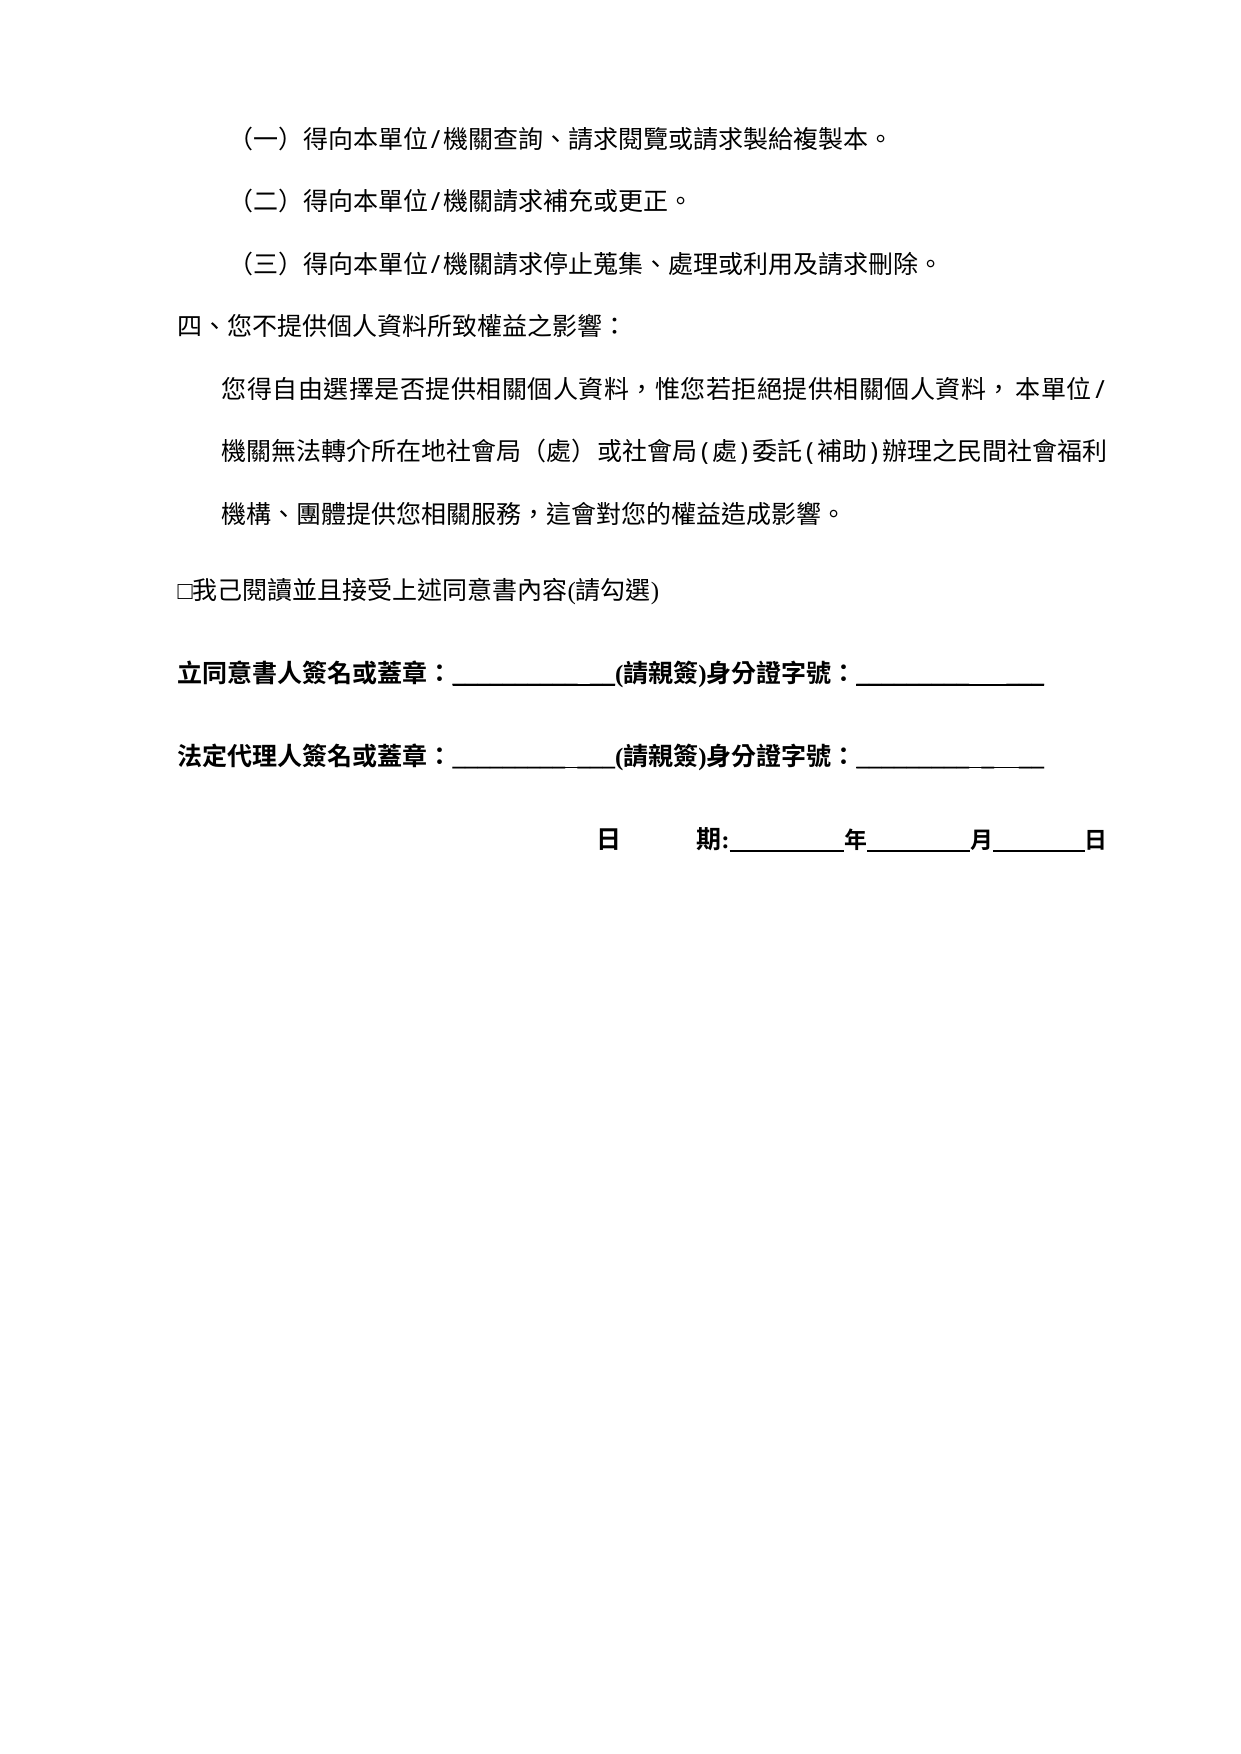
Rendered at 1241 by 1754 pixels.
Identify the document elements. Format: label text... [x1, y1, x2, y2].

text （二）得向本單位/機關請求補充或更正。 [228, 158, 1107, 221]
text 立同意書人簽名或蓋章：__________ __(請親簽)身分證字號：_________ ___ [177, 653, 1122, 690]
text 您得自由選擇是否提供相關個人資料，惟您若拒絕提供相關個人資料，本單位/機關無法轉介所在地社會局（處）或社會局(處)委託(補助)辦理之民間社會福利機構、團體提供您相關服務，這會對您的權益造成影響。 [221, 346, 1107, 533]
text 四、您不提供個人資料所致權益之影響： [177, 283, 1107, 346]
text （一）得向本單位/機關查詢、請求閱覽或請求製給複製本。 [228, 96, 1107, 158]
text 日 期: 年 月 日 [177, 819, 1107, 855]
text □我己閱讀並且接受上述同意書內容(請勾選) [177, 571, 1007, 607]
text （三）得向本單位/機關請求停止蒐集、處理或利用及請求刪除。 [228, 221, 1107, 283]
text 法定代理人簽名或蓋章：_________ ___(請親簽)身分證字號：_________ _ __ [177, 736, 1092, 773]
